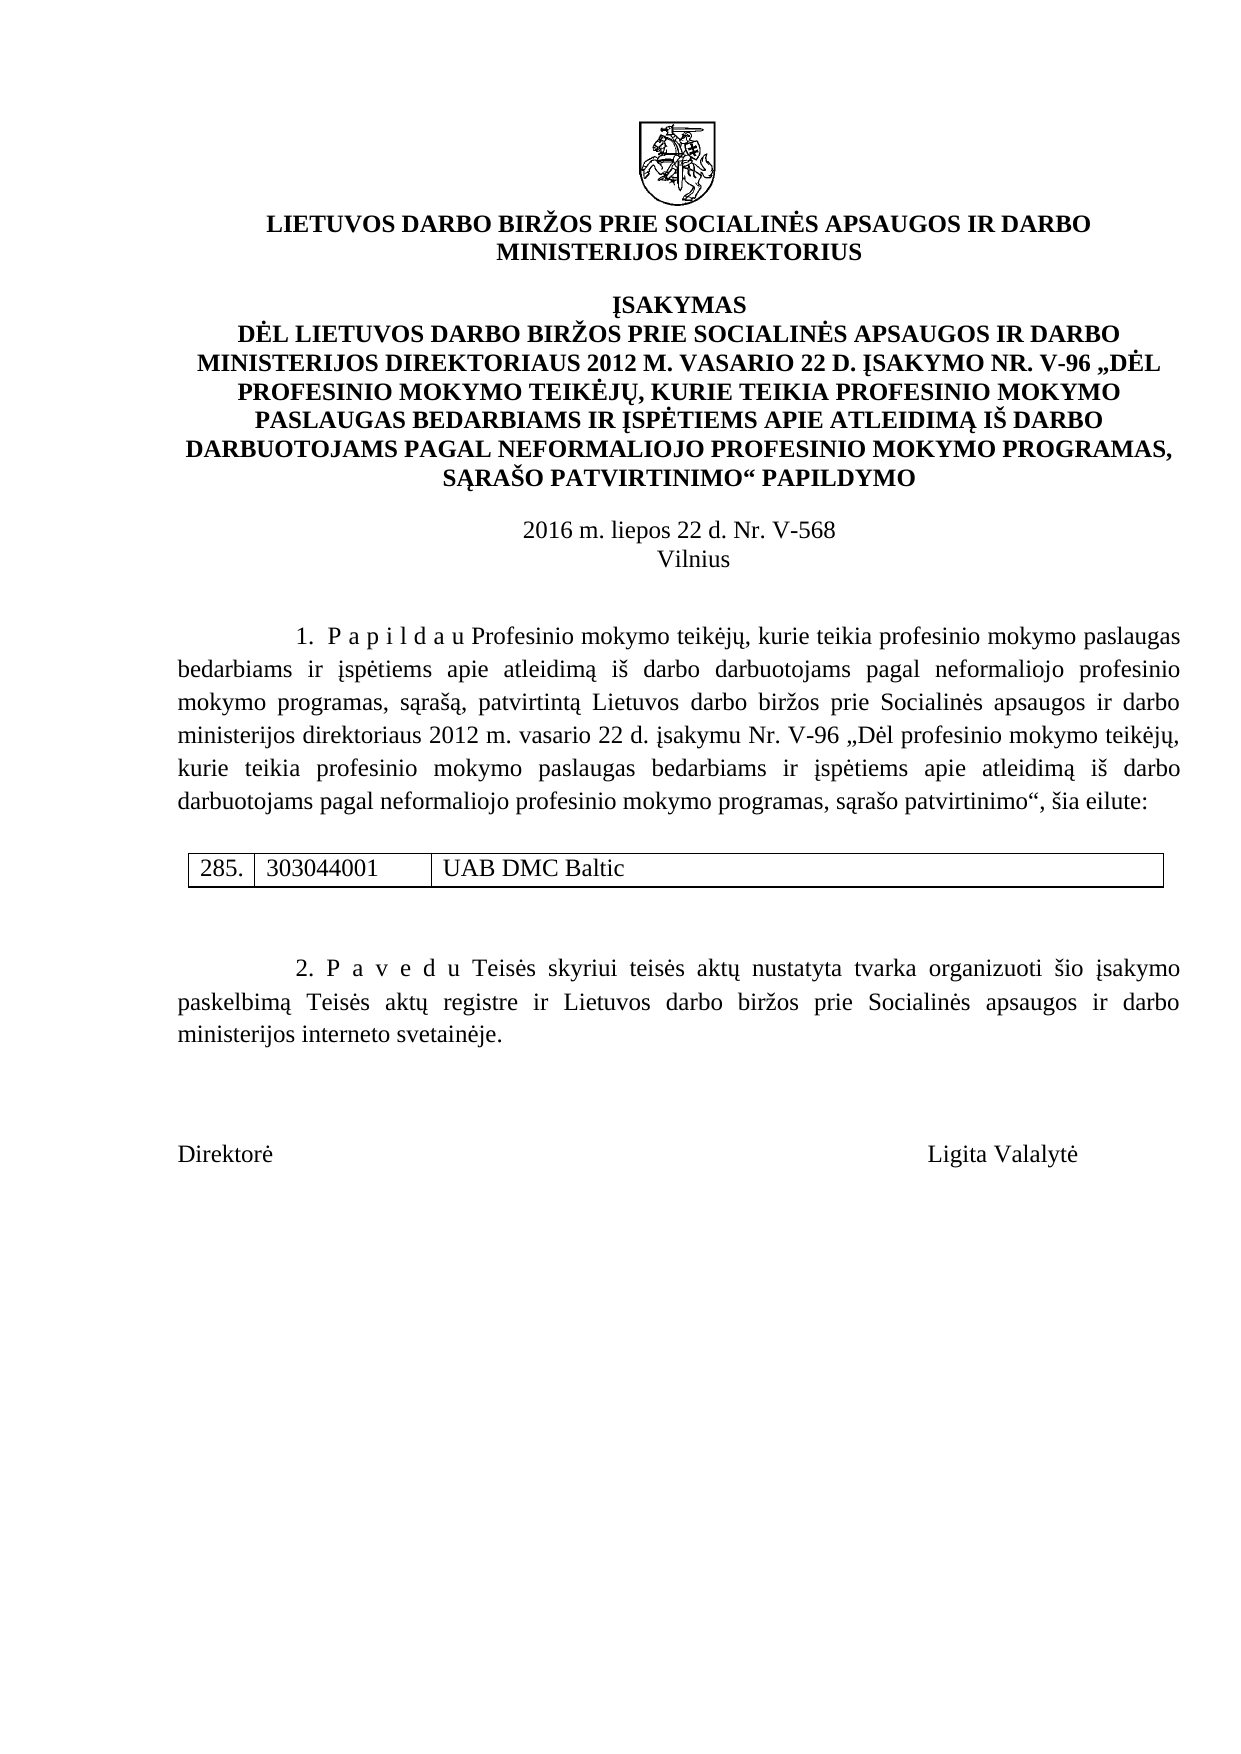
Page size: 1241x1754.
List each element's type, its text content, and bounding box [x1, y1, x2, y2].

text ĮSAKYMAS [177, 290, 1181, 319]
text Vilnius [177, 544, 1209, 573]
table_header UAB DMC Baltic [432, 854, 1163, 886]
text LIETUVOS DARBO BIRŽOS prie socialinės apsaugos ir darbo ministerijos DIREKTORIUS [177, 209, 1181, 266]
text DĖL LIETUVOS DARBO BIRŽOS PRIE SOCIALINĖS APSAUGOS IR DARBO MINISTERIJOS DIREKTORIAUS 2012 M. VASARIO 22 D. ĮSAKYMO NR. V-96 „DĖL PROFESINIO MOKYMO TEIKĖJŲ, KURIE TEIKIA PROFESINIO MOKYMO PASLAUGAS BEDARBIAMS IR ĮSPĖTIEMS APIE ATLEIDIMĄ IŠ DARBO DARBUOTOJAMS PAGAL NEFORMALIOJO PROFESINIO MOKYMO PROGRAMAS, SĄRAŠO PATVIRTINIMO“ PAPILDYMO [177, 319, 1181, 492]
text 2. P a v e d u Teisės skyriui teisės aktų nustatyta tvarka organizuoti šio įsakymo paskelbimą Teisės aktų registre ir Lietuvos darbo biržos prie Socialinės apsaugos ir darbo ministerijos interneto svetainėje. [177, 953, 1181, 1048]
text 2016 m. liepos 22 d. Nr. V-568 [177, 516, 1181, 544]
table_header 303044001 [255, 854, 431, 886]
table_header 285. [189, 854, 254, 886]
text 1. P a p i l d a u Profesinio mokymo teikėjų, kurie teikia profesinio mokymo paslaugas bedarbiams ir įspėtiems apie atleidimą iš darbo darbuotojams pagal neformaliojo profesinio mokymo programas, sąrašą, patvirtintą Lietuvos darbo biržos prie Socialinės apsaugos ir darbo ministerijos direktoriaus 2012 m. vasario 22 d. įsakymu Nr. V-96 „Dėl profesinio mokymo teikėjų, kurie teikia profesinio mokymo paslaugas bedarbiams ir įspėtiems apie atleidimą iš darbo darbuotojams pagal neformaliojo profesinio mokymo programas, sąrašo patvirtinimo“, šia eilute: [177, 621, 1181, 815]
text Direktorė Ligita Valalytė [177, 1139, 1181, 1168]
